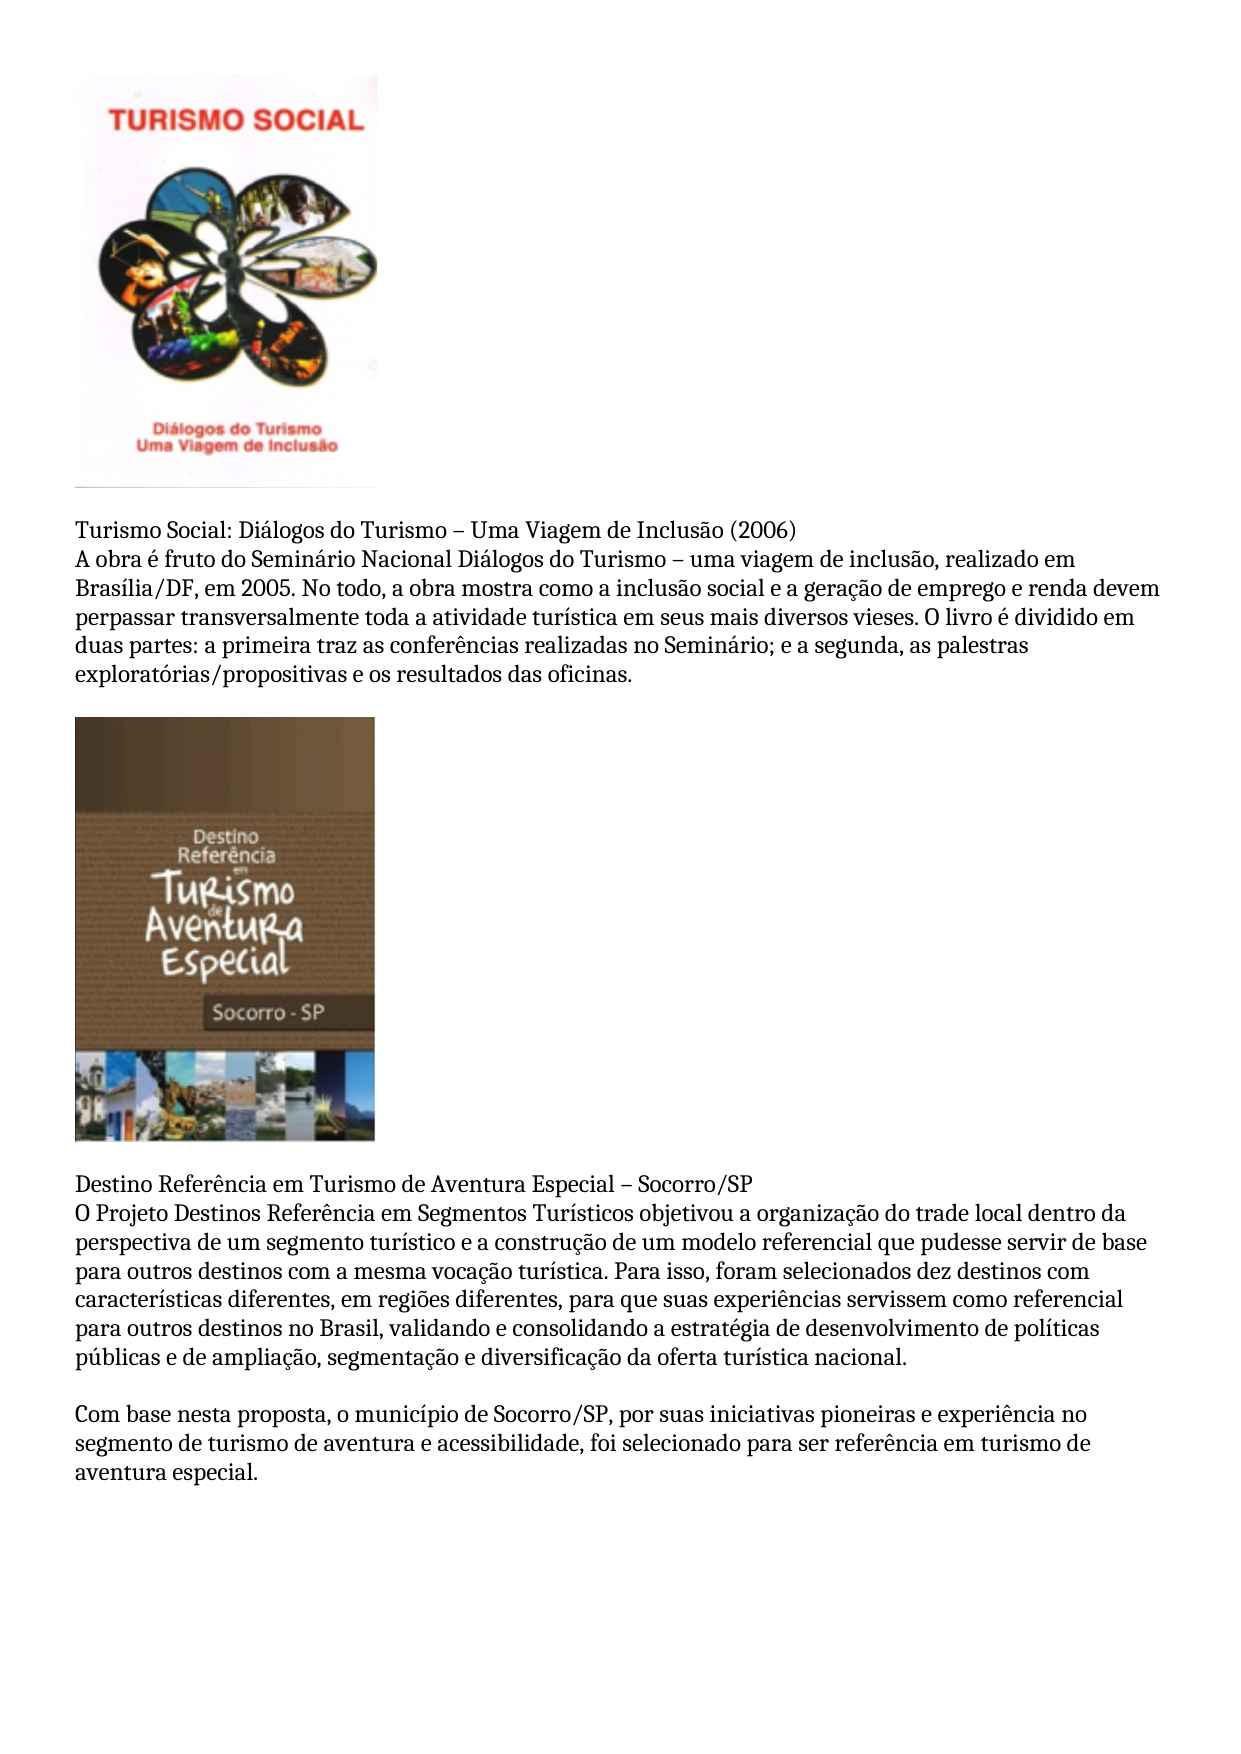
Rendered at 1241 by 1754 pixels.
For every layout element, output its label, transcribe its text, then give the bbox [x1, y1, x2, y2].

text Turismo Social: Diálogos do Turismo – Uma Viagem de Inclusão (2006) [75, 516, 1165, 545]
text Com base nesta proposta, o município de Socorro/SP, por suas iniciativas pioneiras e experiência no segmento de turismo de aventura e acessibilidade, foi selecionado para ser referência em turismo de aventura especial. [75, 1400, 1165, 1487]
text O Projeto Destinos Referência em Segmentos Turísticos objetivou a organização do trade local dentro da perspectiva de um segmento turístico e a construção de um modelo referencial que pudesse servir de base para outros destinos com a mesma vocação turística. Para isso, foram selecionados dez destinos com características diferentes, em regiões diferentes, para que suas experiências servissem como referencial para outros destinos no Brasil, validando e consolidando a estratégia de desenvolvimento de políticas públicas e de ampliação, segmentação e diversificação da oferta turística nacional. [75, 1199, 1165, 1372]
text Destino Referência em Turismo de Aventura Especial – Socorro/SP [75, 1170, 1165, 1199]
text A obra é fruto do Seminário Nacional Diálogos do Turismo – uma viagem de inclusão, realizado em Brasília/DF, em 2005. No todo, a obra mostra como a inclusão social e a geração de emprego e renda devem perpassar transversalmente toda a atividade turística em seus mais diversos vieses. O livro é dividido em duas partes: a primeira traz as conferências realizadas no Seminário; e a segunda, as palestras exploratórias/propositivas e os resultados das oficinas. [75, 545, 1165, 689]
